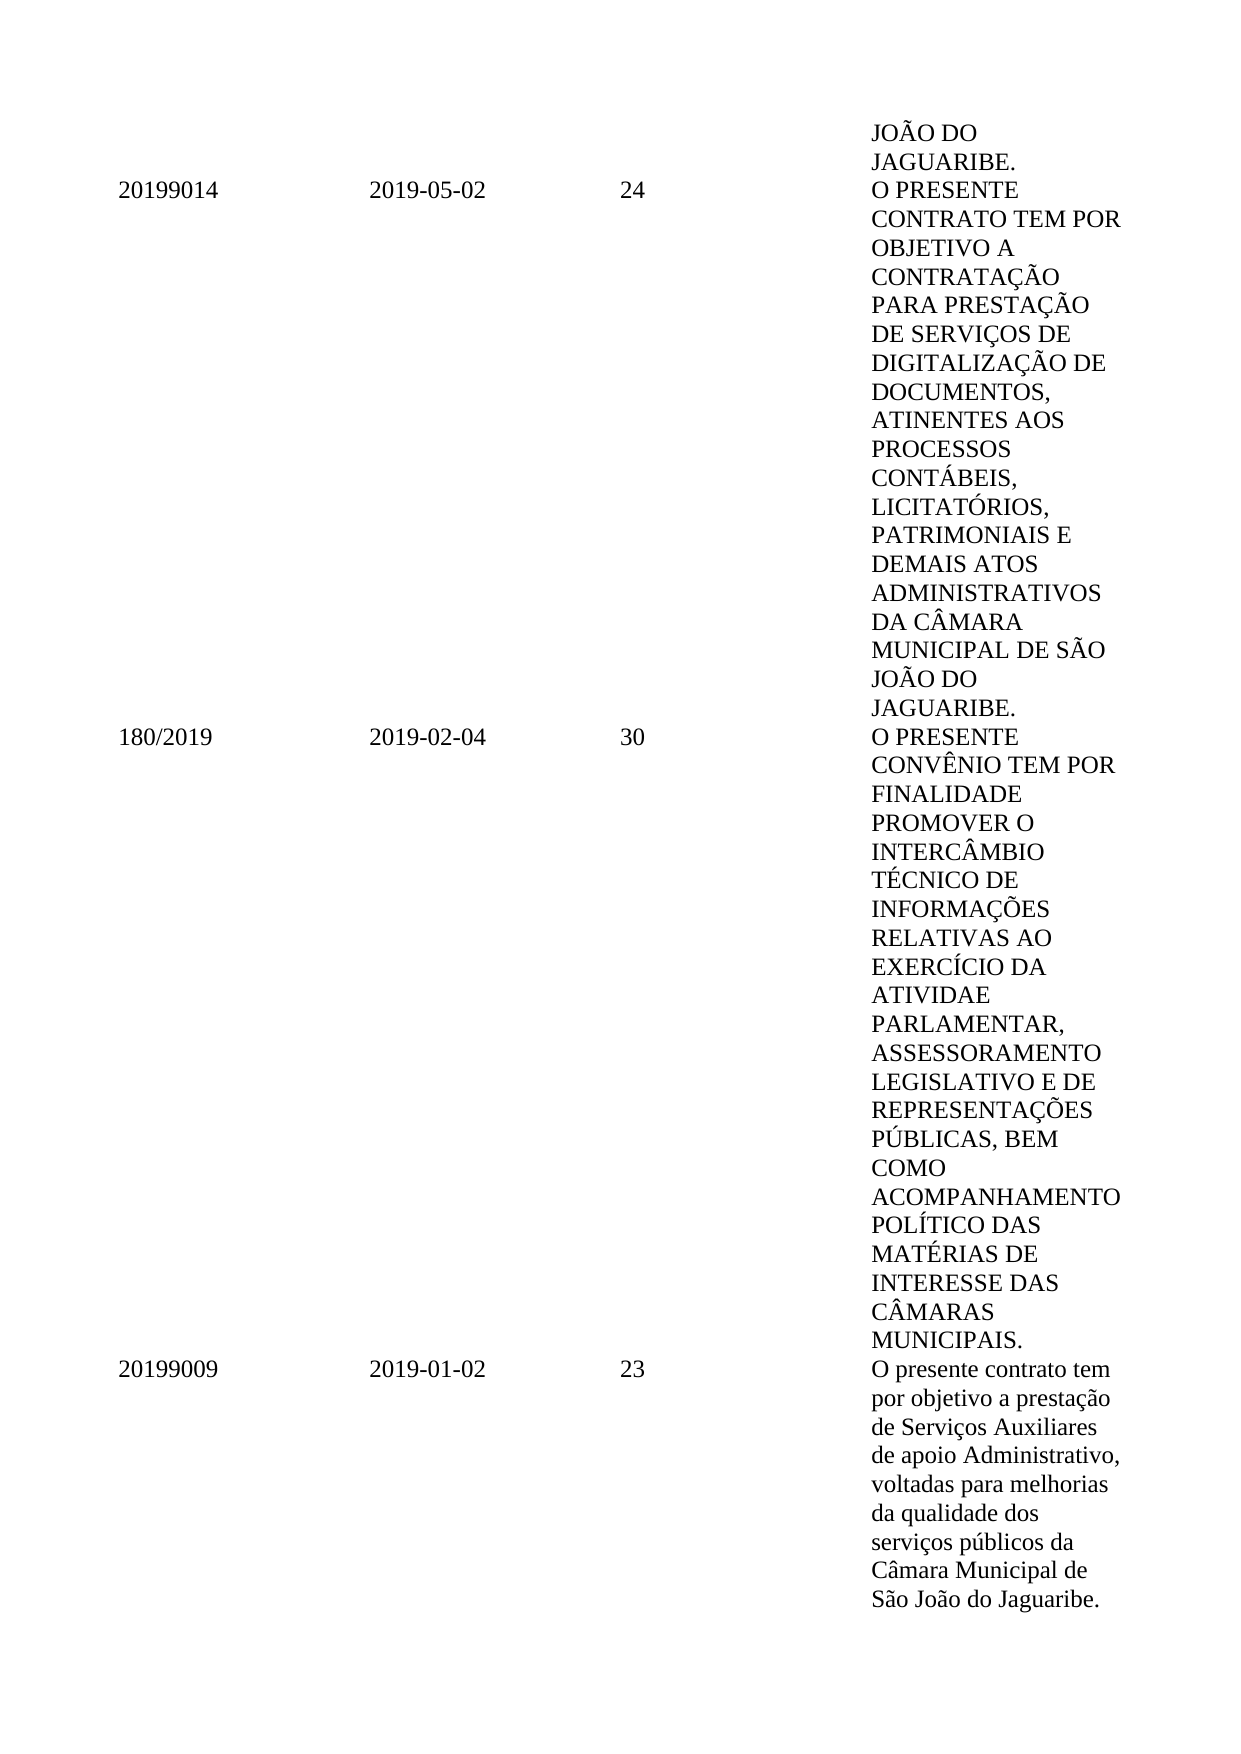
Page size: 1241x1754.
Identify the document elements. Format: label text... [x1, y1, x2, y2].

table_cell 20199009 [118, 1354, 369, 1613]
table_cell 2019-05-02 [369, 176, 620, 722]
table_cell 2019-02-04 [369, 722, 620, 1354]
table_cell O PRESENTE CONTRATO TEM POR OBJETIVO A CONTRATAÇÃO PARA PRESTAÇÃO DE SERVIÇOS DE DIGITALIZAÇÃO DE DOCUMENTOS, ATINENTES AOS PROCESSOS CONTÁBEIS, LICITATÓRIOS, PATRIMONIAIS E DEMAIS ATOS ADMINISTRATIVOS DA CÂMARA MUNICIPAL DE SÃO JOÃO DO JAGUARIBE. [871, 176, 1122, 722]
table_cell 20199014 [118, 176, 369, 722]
table_cell 24 [620, 176, 871, 722]
table_cell 30 [620, 722, 871, 1354]
table_cell 180/2019 [118, 722, 369, 1354]
table_cell [620, 118, 871, 176]
table_cell 2019-01-02 [369, 1354, 620, 1613]
table_cell [369, 118, 620, 176]
table_cell [118, 118, 369, 176]
table_cell O PRESENTE CONVÊNIO TEM POR FINALIDADE PROMOVER O INTERCÂMBIO TÉCNICO DE INFORMAÇÕES RELATIVAS AO EXERCÍCIO DA ATIVIDAE PARLAMENTAR, ASSESSORAMENTO LEGISLATIVO E DE REPRESENTAÇÕES PÚBLICAS, BEM COMO ACOMPANHAMENTO POLÍTICO DAS MATÉRIAS DE INTERESSE DAS CÂMARAS MUNICIPAIS. [871, 722, 1122, 1354]
table_cell 23 [620, 1354, 871, 1613]
table_cell O presente contrato tem por objetivo a prestação de Serviços Auxiliares de apoio Administrativo, voltadas para melhorias da qualidade dos serviços públicos da Câmara Municipal de São João do Jaguaribe. [871, 1354, 1122, 1613]
table_cell JOÃO DO JAGUARIBE. [871, 118, 1122, 176]
